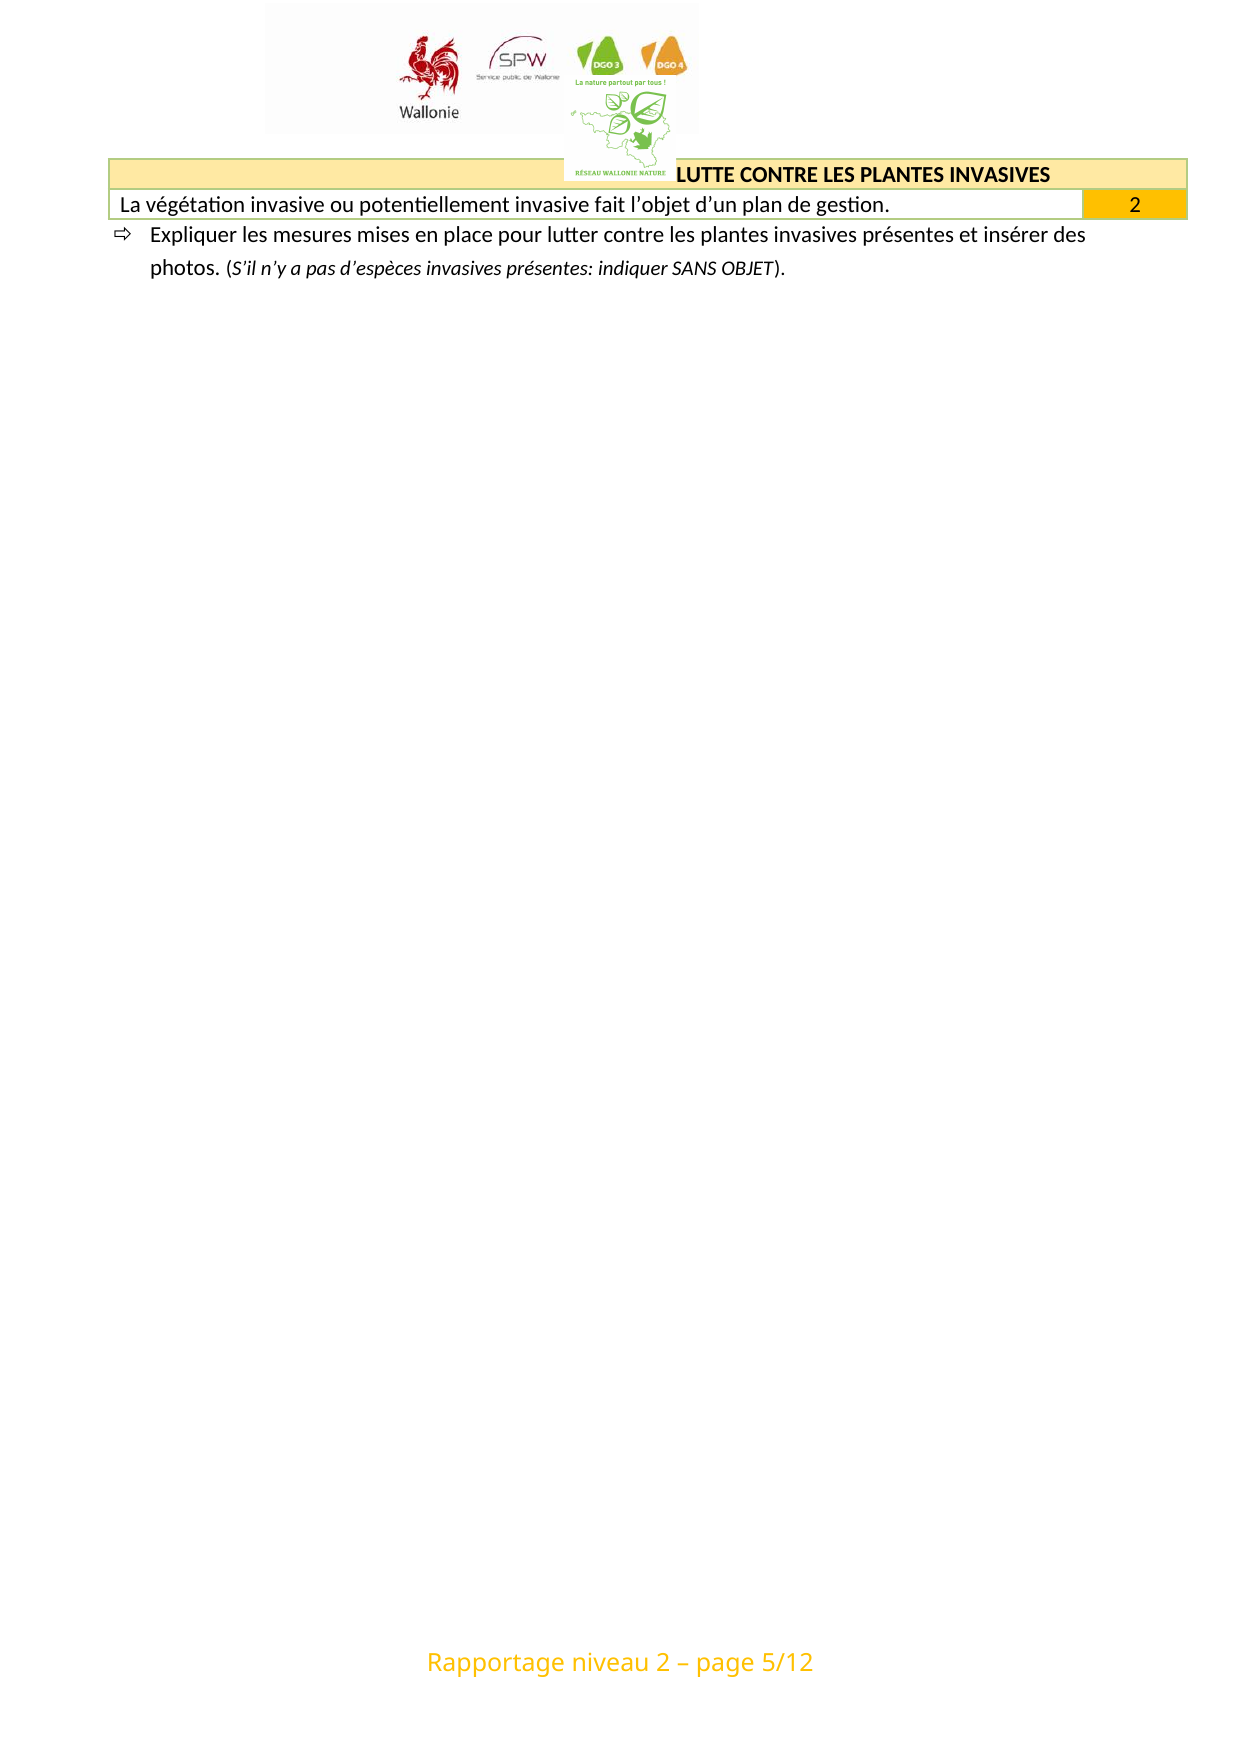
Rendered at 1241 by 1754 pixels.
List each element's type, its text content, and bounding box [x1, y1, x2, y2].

list Expliquer les mesures mises en place pour lutter contre les plantes invasives présentes et insérer des photos. (S’il n’y a pas d’espèces invasives présentes: indiquer SANS OBJET). [112, 220, 1128, 281]
table_cell La végétation invasive ou potentiellement invasive fait l’objet d’un plan de gestion. [110, 190, 1082, 218]
table_header LUTTE CONTRE LES PLANTES INVASIVES [110, 160, 1186, 188]
table_cell 2 [1084, 190, 1186, 218]
